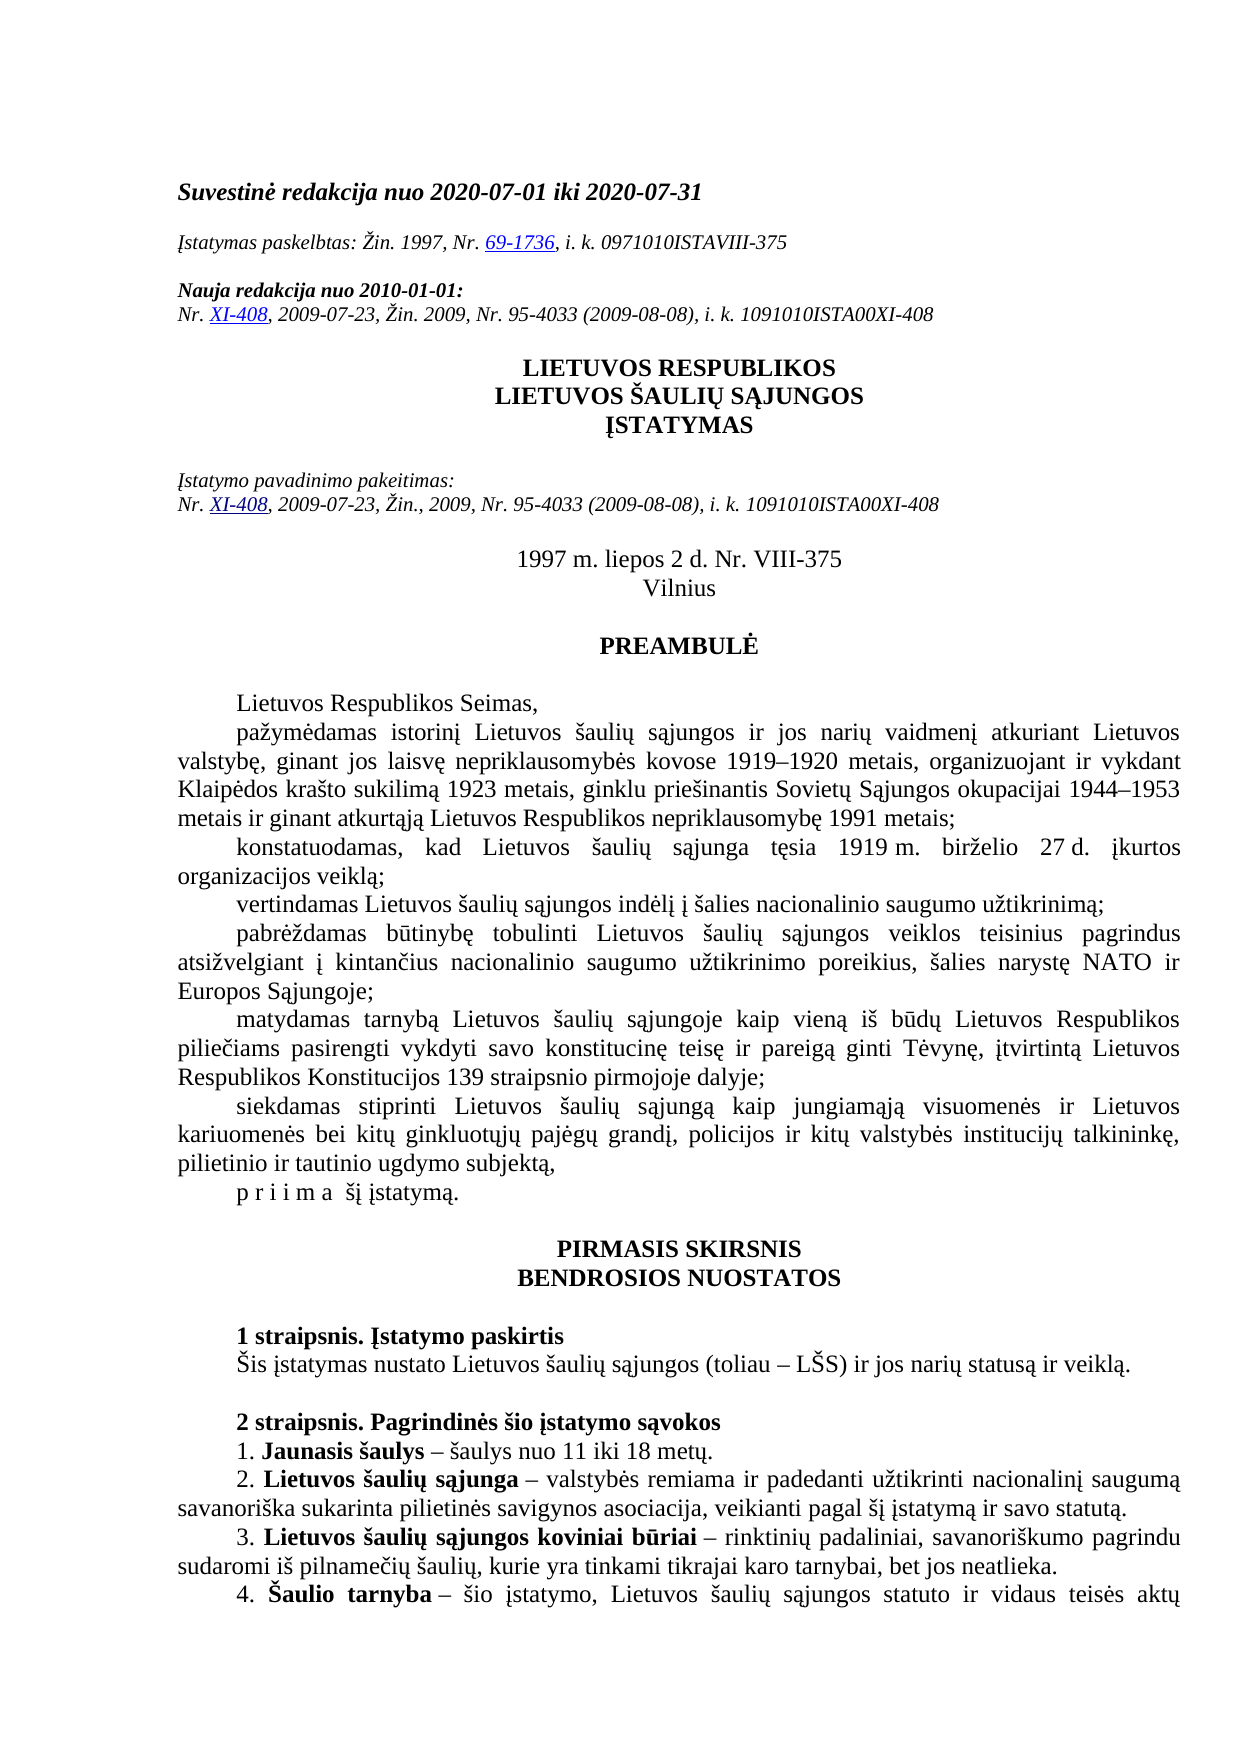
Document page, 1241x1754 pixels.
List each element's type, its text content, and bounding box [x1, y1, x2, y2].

text 1. Jaunasis šaulys – šaulys nuo 11 iki 18 metų. [177, 1436, 1181, 1464]
text Nr. XI-408, 2009-07-23, Žin. 2009, Nr. 95-4033 (2009-08-08), i. k. 1091010ISTA00XI-408 [177, 302, 1181, 326]
text Vilnius [177, 573, 1181, 602]
text BENDROSIOS NUOSTATOS [177, 1263, 1181, 1292]
text pabrėždamas būtinybę tobulinti Lietuvos šaulių sąjungos veiklos teisinius pagrindus atsižvelgiant į kintančius nacionalinio saugumo užtikrinimo poreikius, šalies narystę NATO ir Europos Sąjungoje; [177, 918, 1181, 1004]
text matydamas tarnybą Lietuvos šaulių sąjungoje kaip vieną iš būdų Lietuvos Respublikos piliečiams pasirengti vykdyti savo konstitucinę teisę ir pareigą ginti Tėvynę, įtvirtintą Lietuvos Respublikos Konstitucijos 139 straipsnio pirmojoje dalyje; [177, 1004, 1181, 1091]
text Šis įstatymas nustato Lietuvos šaulių sąjungos (toliau – LŠS) ir jos narių statusą ir veiklą. [177, 1349, 1181, 1378]
text 4. Šaulio tarnyba – šio įstatymo, Lietuvos šaulių sąjungos statuto ir vidaus teisės aktų [177, 1579, 1181, 1608]
text Įstatymas paskelbtas: Žin. 1997, Nr. 69-1736, i. k. 0971010ISTAVIII-375 [177, 230, 1181, 254]
text 3. Lietuvos šaulių sąjungos koviniai būriai – rinktinių padaliniai, savanoriškumo pagrindu sudaromi iš pilnamečių šaulių, kurie yra tinkami tikrajai karo tarnybai, bet jos neatlieka. [177, 1522, 1181, 1579]
text LIETUVOS RESPUBLIKOS [177, 353, 1181, 381]
text 1 straipsnis. Įstatymo paskirtis [177, 1321, 1181, 1349]
text Įstatymo pavadinimo pakeitimas: [177, 468, 1181, 492]
text PREAMBULĖ [177, 631, 1181, 659]
text pažymėdamas istorinį Lietuvos šaulių sąjungos ir jos narių vaidmenį atkuriant Lietuvos valstybę, ginant jos laisvę nepriklausomybės kovose 1919–1920 metais, organizuojant ir vykdant Klaipėdos krašto sukilimą 1923 metais, ginklu priešinantis Sovietų Sąjungos okupacijai 1944–1953 metais ir ginant atkurtąją Lietuvos Respublikos nepriklausomybę 1991 metais; [177, 717, 1181, 832]
text LIETUVOS ŠAULIŲ SĄJUNGOS [177, 381, 1181, 410]
text 1997 m. liepos 2 d. Nr. VIII-375 [177, 544, 1181, 573]
text konstatuodamas, kad Lietuvos šaulių sąjunga tęsia 1919 m. birželio 27 d. įkurtos organizacijos veiklą; [177, 832, 1181, 889]
text PIRMASIS SKIRSNIS [177, 1234, 1181, 1263]
text 2 straipsnis. Pagrindinės šio įstatymo sąvokos [177, 1407, 1181, 1436]
text Nr. XI-408, 2009-07-23, Žin., 2009, Nr. 95-4033 (2009-08-08), i. k. 1091010ISTA00XI-408 [177, 492, 1181, 516]
text ĮSTATYMAS [177, 410, 1181, 439]
text siekdamas stiprinti Lietuvos šaulių sąjungą kaip jungiamąją visuomenės ir Lietuvos kariuomenės bei kitų ginkluotųjų pajėgų grandį, policijos ir kitų valstybės institucijų talkininkę, pilietinio ir tautinio ugdymo subjektą, [177, 1091, 1181, 1177]
text Lietuvos Respublikos Seimas, [177, 688, 1181, 717]
text Nauja redakcija nuo 2010-01-01: [177, 278, 1181, 302]
text 2. Lietuvos šaulių sąjunga – valstybės remiama ir padedanti užtikrinti nacionalinį saugumą savanoriška sukarinta pilietinės savigynos asociacija, veikianti pagal šį įstatymą ir savo statutą. [177, 1464, 1181, 1522]
text priima šį įstatymą. [177, 1177, 1181, 1206]
text vertindamas Lietuvos šaulių sąjungos indėlį į šalies nacionalinio saugumo užtikrinimą; [177, 889, 1181, 918]
text Suvestinė redakcija nuo 2020-07-01 iki 2020-07-31 [177, 177, 1181, 206]
